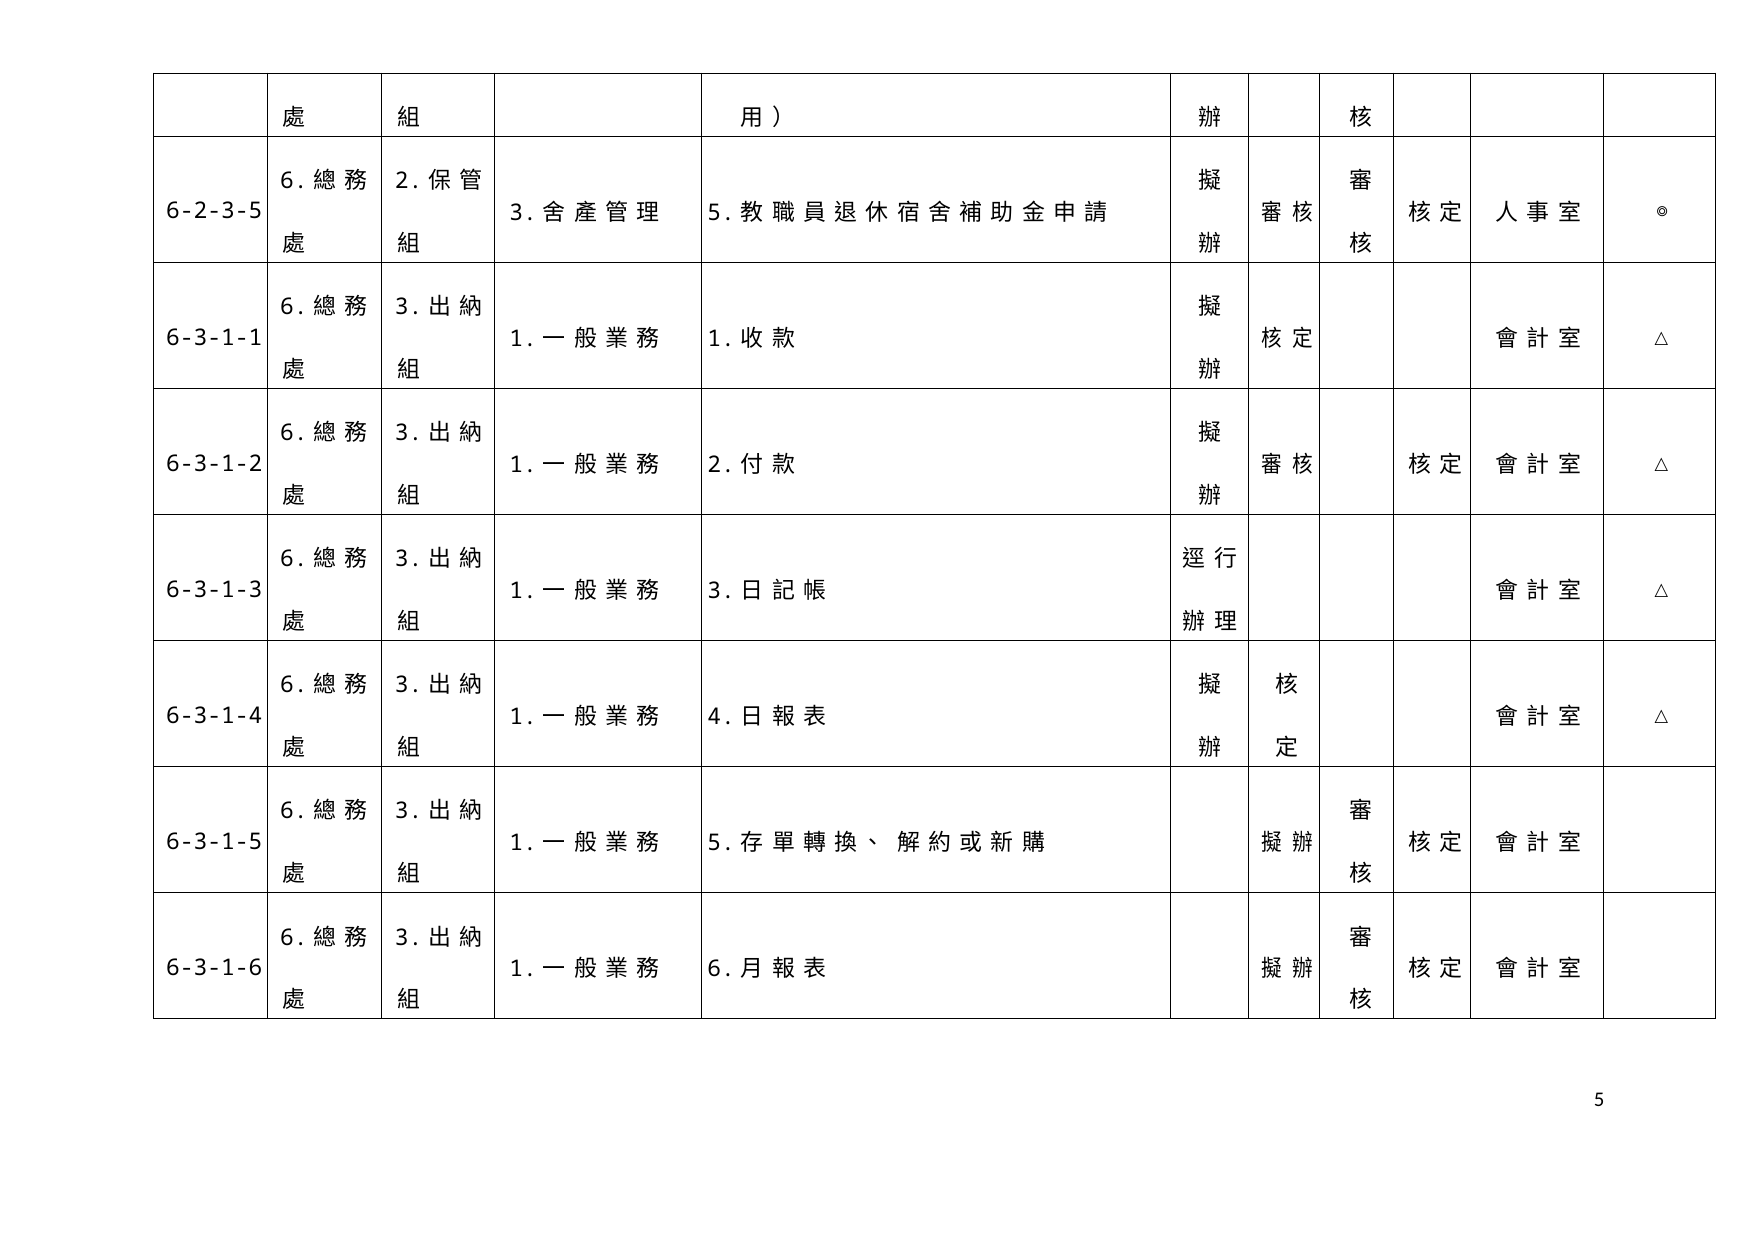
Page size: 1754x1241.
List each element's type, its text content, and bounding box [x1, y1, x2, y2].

table_cell [1320, 263, 1393, 388]
table_cell 4.日報表 [702, 641, 1170, 766]
table_cell [154, 74, 267, 136]
table_cell 6.總務處 [268, 137, 381, 262]
table_cell 2.付款 [702, 389, 1170, 514]
table_cell [1394, 74, 1470, 136]
table_cell [1320, 389, 1393, 514]
table_cell 擬 辦 [1171, 641, 1248, 766]
table_cell 會計室 [1471, 515, 1603, 640]
table_cell 6.總務處 [268, 767, 381, 892]
table_cell [1171, 767, 1248, 892]
table_cell [1320, 641, 1393, 766]
table_cell 1.一般業務 [495, 515, 701, 640]
table_cell 會計室 [1471, 767, 1603, 892]
table_cell 審 核 [1320, 137, 1393, 262]
table_cell 1.一般業務 [495, 641, 701, 766]
table_cell 6.總務處 [268, 515, 381, 640]
table_cell ◎ [1604, 137, 1715, 262]
table_cell 審 核 [1320, 767, 1393, 892]
table_cell [1320, 515, 1393, 640]
table_cell 6-3-1-1 [154, 263, 267, 388]
table_cell 核定 [1249, 641, 1319, 766]
table_cell 1.一般業務 [495, 389, 701, 514]
table_cell [1604, 74, 1715, 136]
table_cell 擬 辦 [1171, 263, 1248, 388]
table_cell 核定 [1394, 767, 1470, 892]
table_cell [1394, 263, 1470, 388]
table_cell 1.一般業務 [495, 893, 701, 1018]
table_cell 2.保管組 [382, 137, 494, 262]
table_cell 擬 辦 [1249, 893, 1319, 1018]
table_cell 逕行 辦理 [1171, 515, 1248, 640]
table_cell [1394, 641, 1470, 766]
table_cell 會計室 [1471, 893, 1603, 1018]
table_cell 用） [702, 74, 1170, 136]
table_cell 辦 [1171, 74, 1248, 136]
table_cell 6.總務處 [268, 389, 381, 514]
table_cell 6.總務處 [268, 641, 381, 766]
table_cell [1394, 515, 1470, 640]
table_cell 核定 [1394, 137, 1470, 262]
table_cell 3.出納組 [382, 641, 494, 766]
table_cell 核 [1320, 74, 1393, 136]
table_cell 3.出納組 [382, 389, 494, 514]
table_cell [1249, 74, 1319, 136]
table_cell 3.出納組 [382, 767, 494, 892]
table_cell 3.出納組 [382, 263, 494, 388]
table_cell 會計室 [1471, 389, 1603, 514]
table_cell 5.存單轉換、解約或新購 [702, 767, 1170, 892]
table_cell 3.日記帳 [702, 515, 1170, 640]
table_cell 審 核 [1249, 389, 1319, 514]
table_cell [1604, 767, 1715, 892]
table_cell 6-3-1-4 [154, 641, 267, 766]
table_cell [1471, 74, 1603, 136]
table_cell 6-3-1-5 [154, 767, 267, 892]
table_cell 6-3-1-3 [154, 515, 267, 640]
table_cell 6.月報表 [702, 893, 1170, 1018]
table_cell 3.出納組 [382, 515, 494, 640]
table_cell [1249, 515, 1319, 640]
table_cell 擬 辦 [1171, 389, 1248, 514]
table_cell 人事室 [1471, 137, 1603, 262]
table_cell 3.舍產管理 [495, 137, 701, 262]
table_cell △ [1604, 389, 1715, 514]
table_cell 6.總務處 [268, 263, 381, 388]
table_cell 擬 辦 [1249, 767, 1319, 892]
table_cell 審 核 [1249, 137, 1319, 262]
table_cell △ [1604, 263, 1715, 388]
table_cell 組 [382, 74, 494, 136]
table_cell 6-3-1-2 [154, 389, 267, 514]
table_cell 核 定 [1249, 263, 1319, 388]
table_cell 6-3-1-6 [154, 893, 267, 1018]
table_cell 處 [268, 74, 381, 136]
table_cell 3.出納組 [382, 893, 494, 1018]
table_cell 1.一般業務 [495, 767, 701, 892]
table_cell [495, 74, 701, 136]
table_cell [1604, 893, 1715, 1018]
table_cell △ [1604, 515, 1715, 640]
table_cell △ [1604, 641, 1715, 766]
table_cell 5.教職員退休宿舍補助金申請 [702, 137, 1170, 262]
table_cell [1171, 893, 1248, 1018]
table_cell 6-2-3-5 [154, 137, 267, 262]
table_cell 核定 [1394, 893, 1470, 1018]
table_cell 會計室 [1471, 641, 1603, 766]
table_cell 1.收款 [702, 263, 1170, 388]
table_cell 核定 [1394, 389, 1470, 514]
table_cell 1.一般業務 [495, 263, 701, 388]
table_cell 會計室 [1471, 263, 1603, 388]
table_cell 6.總務處 [268, 893, 381, 1018]
table_cell 審 核 [1320, 893, 1393, 1018]
table_cell 擬 辦 [1171, 137, 1248, 262]
